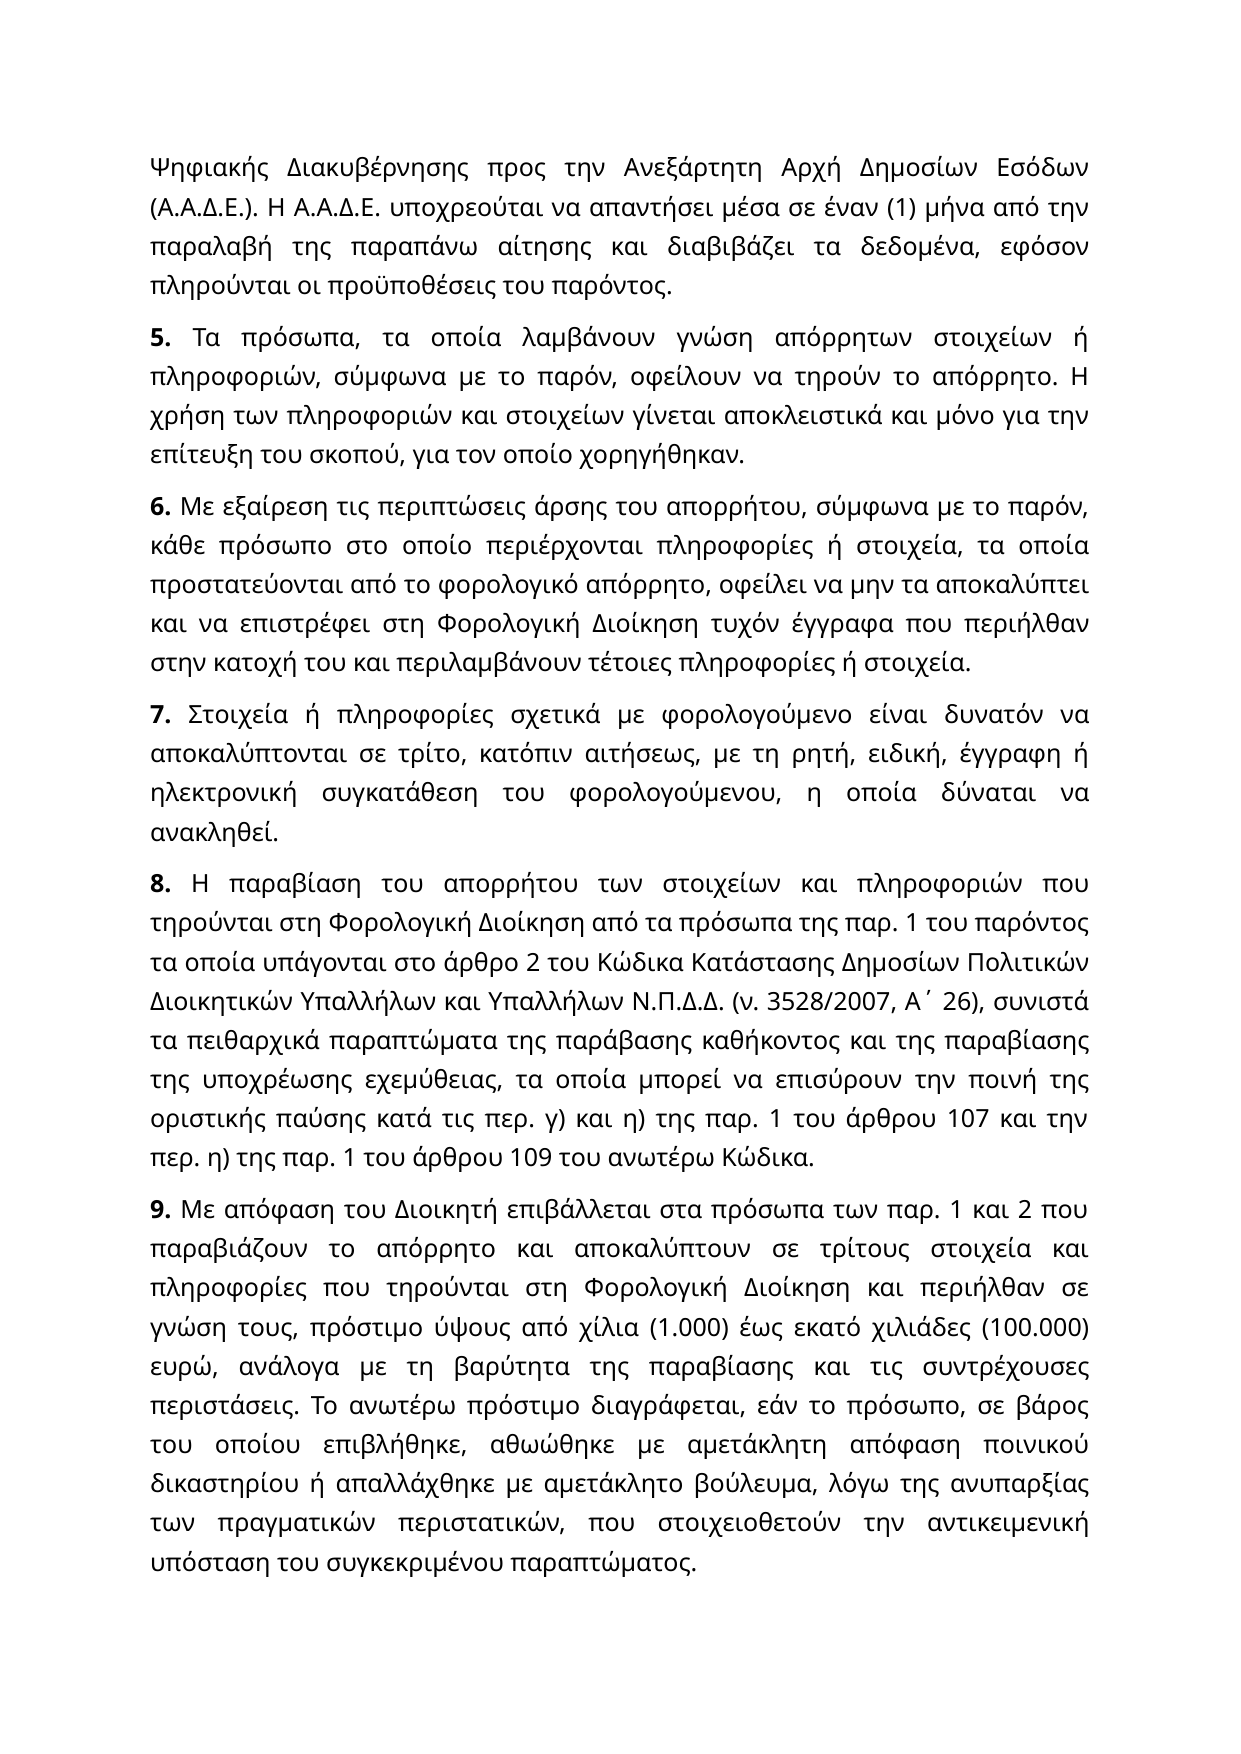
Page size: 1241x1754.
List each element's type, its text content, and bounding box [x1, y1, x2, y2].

text 6. Με εξαίρεση τις περιπτώσεις άρσης του απορρήτου, σύμφωνα με το παρόν, κάθε πρόσωπο στο οποίο περιέρχονται πληροφορίες ή στοιχεία, τα οποία προστατεύονται από το φορολογικό απόρρητο, οφείλει να μην τα αποκαλύπτει και να επιστρέφει στη Φορολογική Διοίκηση τυχόν έγγραφα που περιήλθαν στην κατοχή του και περιλαμβάνουν τέτοιες πληροφορίες ή στοιχεία. [150, 488, 1090, 679]
text Ψηφιακής Διακυβέρνησης προς την Ανεξάρτητη Αρχή Δημοσίων Εσόδων (Α.Α.Δ.Ε.). Η Α.Α.Δ.Ε. υποχρεούται να απαντήσει μέσα σε έναν (1) μήνα από την παραλαβή της παραπάνω αίτησης και διαβιβάζει τα δεδομένα, εφόσον πληρούνται οι προϋποθέσεις του παρόντος. [150, 150, 1090, 302]
text 9. Με απόφαση του Διοικητή επιβάλλεται στα πρόσωπα των παρ. 1 και 2 που παραβιάζουν το απόρρητο και αποκαλύπτουν σε τρίτους στοιχεία και πληροφορίες που τηρούνται στη Φορολογική Διοίκηση και περιήλθαν σε γνώση τους, πρόστιμο ύψους από χίλια (1.000) έως εκατό χιλιάδες (100.000) ευρώ, ανάλογα με τη βαρύτητα της παραβίασης και τις συντρέχουσες περιστάσεις. Το ανωτέρω πρόστιμο διαγράφεται, εάν το πρόσωπο, σε βάρος του οποίου επιβλήθηκε, αθωώθηκε με αμετάκλητη απόφαση ποινικού δικαστηρίου ή απαλλάχθηκε με αμετάκλητο βούλευμα, λόγω της ανυπαρξίας των πραγματικών περιστατικών, που στοιχειοθετούν την αντικειμενική υπόσταση του συγκεκριμένου παραπτώματος. [150, 1192, 1090, 1578]
text 5. Τα πρόσωπα, τα οποία λαμβάνουν γνώση απόρρητων στοιχείων ή πληροφοριών, σύμφωνα με το παρόν, οφείλουν να τηρούν το απόρρητο. Η χρήση των πληροφοριών και στοιχείων γίνεται αποκλειστικά και μόνο για την επίτευξη του σκοπού, για τον οποίο χορηγήθηκαν. [150, 319, 1090, 471]
text 7. Στοιχεία ή πληροφορίες σχετικά με φορολογούμενο είναι δυνατόν να αποκαλύπτονται σε τρίτο, κατόπιν αιτήσεως, με τη ρητή, ειδική, έγγραφη ή ηλεκτρονική συγκατάθεση του φορολογούμενου, η οποία δύναται να ανακληθεί. [150, 697, 1090, 848]
text 8. Η παραβίαση του απορρήτου των στοιχείων και πληροφοριών που τηρούνται στη Φορολογική Διοίκηση από τα πρόσωπα της παρ. 1 του παρόντος τα οποία υπάγονται στο άρθρο 2 του Κώδικα Κατάστασης Δημοσίων Πολιτικών Διοικητικών Υπαλλήλων και Υπαλλήλων Ν.Π.Δ.Δ. (ν. 3528/2007, Α΄ 26), συνιστά τα πειθαρχικά παραπτώματα της παράβασης καθήκοντος και της παραβίασης της υποχρέωσης εχεμύθειας, τα οποία μπορεί να επισύρουν την ποινή της οριστικής παύσης κατά τις περ. γ) και η) της παρ. 1 του άρθρου 107 και την περ. η) της παρ. 1 του άρθρου 109 του ανωτέρω Κώδικα. [150, 866, 1090, 1174]
